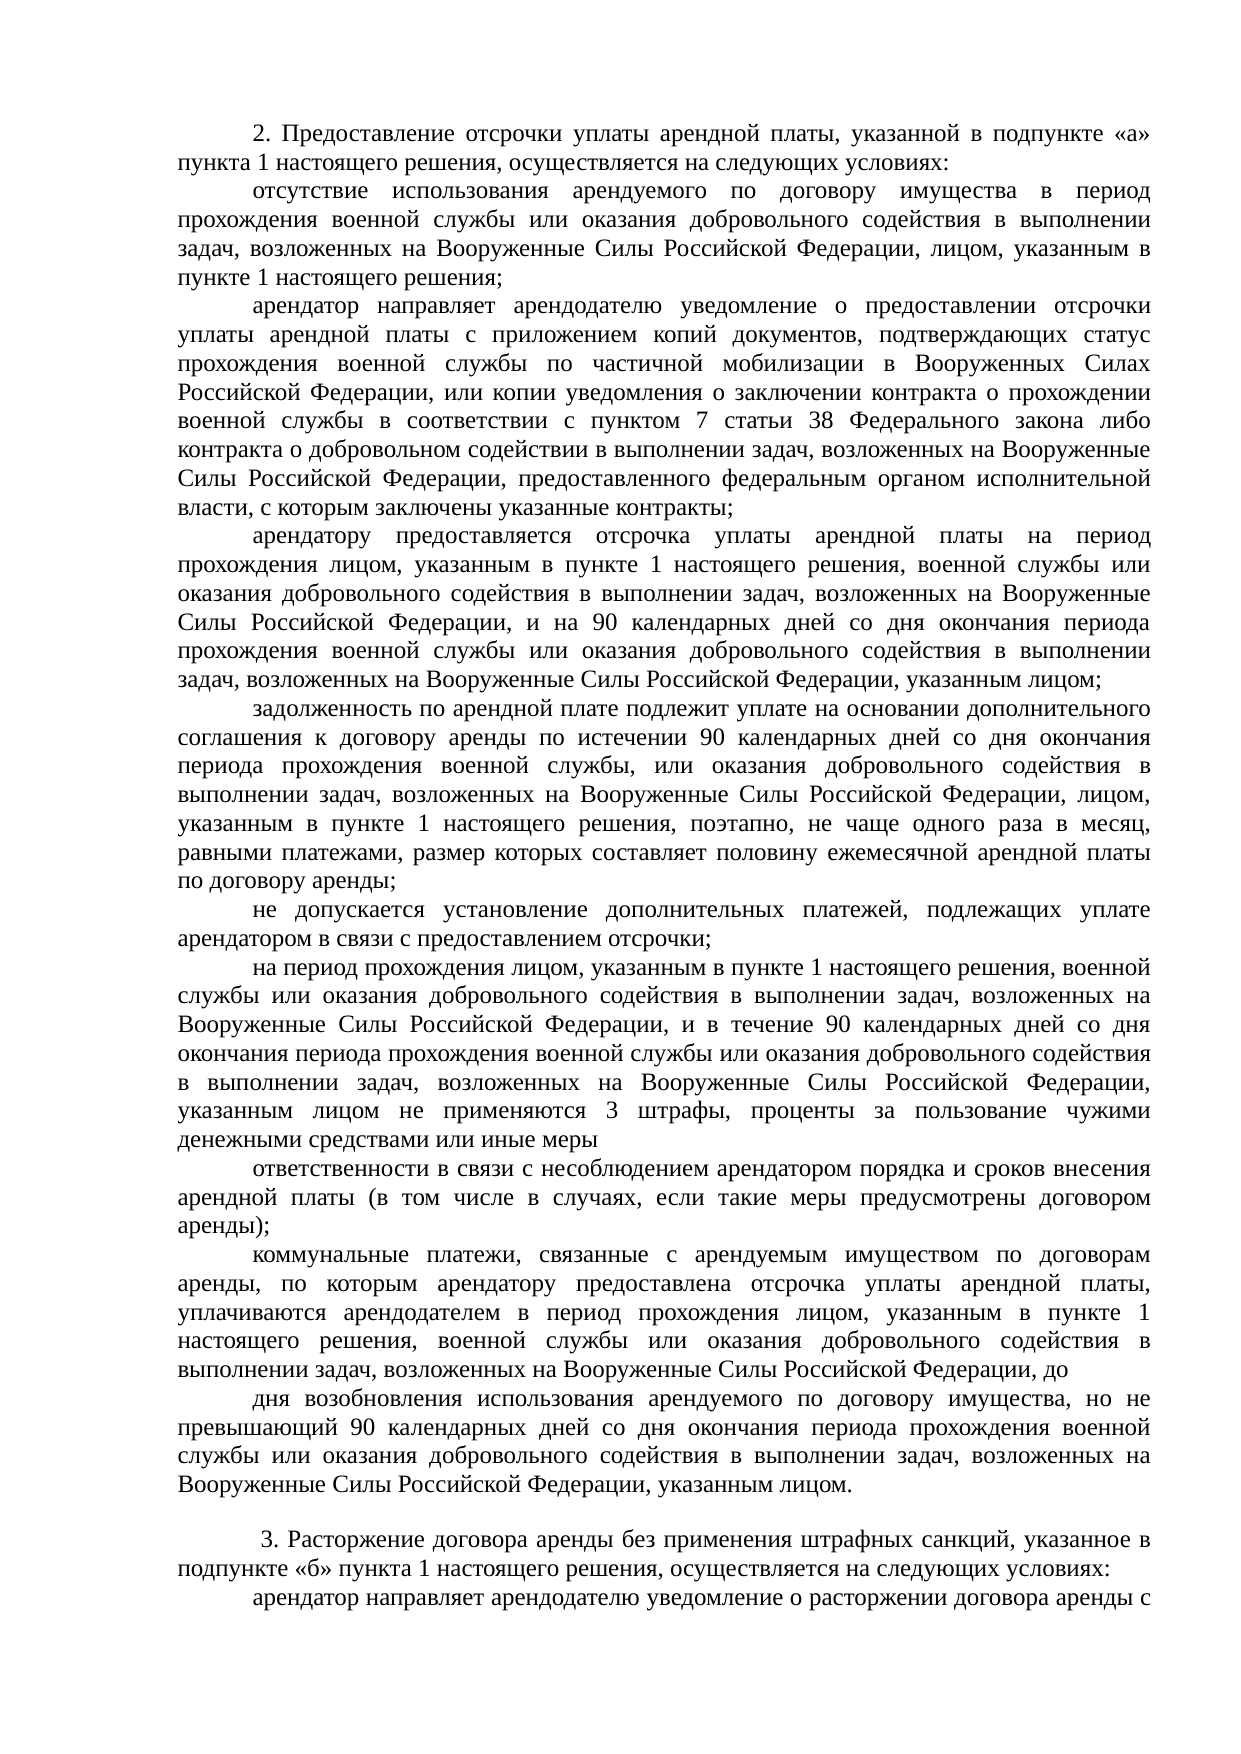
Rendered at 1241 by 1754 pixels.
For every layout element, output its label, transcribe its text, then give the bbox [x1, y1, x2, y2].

text ответственности в связи с несоблюдением арендатором порядка и сроков внесения арендной платы (в том числе в случаях, если такие меры предусмотрены договором аренды); [177, 1153, 1152, 1239]
text дня возобновления использования арендуемого по договору имущества, но не превышающий 90 календарных дней со дня окончания периода прохождения военной службы или оказания добровольного содействия в выполнении задач, возложенных на Вооруженные Силы Российской Федерации, указанным лицом. [177, 1383, 1152, 1498]
text арендатор направляет арендодателю уведомление о предоставлении отсрочки уплаты арендной платы с приложением копий документов, подтверждающих статус прохождения военной службы по частичной мобилизации в Вооруженных Силах Российской Федерации, или копии уведомления о заключении контракта о прохождении военной службы в соответствии с пунктом 7 статьи 38 Федерального закона либо контракта о добровольном содействии в выполнении задач, возложенных на Вооруженные Силы Российской Федерации, предоставленного федеральным органом исполнительной власти, с которым заключены указанные контракты; [177, 291, 1152, 521]
text не допускается установление дополнительных платежей, подлежащих уплате арендатором в связи с предоставлением отсрочки; [177, 894, 1152, 952]
text арендатору предоставляется отсрочка уплаты арендной платы на период прохождения лицом, указанным в пункте 1 настоящего решения, военной службы или оказания добровольного содействия в выполнении задач, возложенных на Вооруженные Силы Российской Федерации, и на 90 календарных дней со дня окончания периода прохождения военной службы или оказания добровольного содействия в выполнении задач, возложенных на Вооруженные Силы Российской Федерации, указанным лицом; [177, 521, 1152, 693]
text отсутствие использования арендуемого по договору имущества в период прохождения военной службы или оказания добровольного содействия в выполнении задач, возложенных на Вооруженные Силы Российской Федерации, лицом, указанным в пункте 1 настоящего решения; [177, 176, 1152, 291]
text коммунальные платежи, связанные с арендуемым имуществом по договорам аренды, по которым арендатору предоставлена отсрочка уплаты арендной платы, уплачиваются арендодателем в период прохождения лицом, указанным в пункте 1 настоящего решения, военной службы или оказания добровольного содействия в выполнении задач, возложенных на Вооруженные Силы Российской Федерации, до [177, 1239, 1152, 1383]
text арендатор направляет арендодателю уведомление о расторжении договора аренды с [177, 1582, 1152, 1611]
text задолженность по арендной плате подлежит уплате на основании дополнительного соглашения к договору аренды по истечении 90 календарных дней со дня окончания периода прохождения военной службы, или оказания добровольного содействия в выполнении задач, возложенных на Вооруженные Силы Российской Федерации, лицом, указанным в пункте 1 настоящего решения, поэтапно, не чаще одного раза в месяц, равными платежами, размер которых составляет половину ежемесячной арендной платы по договору аренды; [177, 693, 1152, 894]
text на период прохождения лицом, указанным в пункте 1 настоящего решения, военной службы или оказания добровольного содействия в выполнении задач, возложенных на Вооруженные Силы Российской Федерации, и в течение 90 календарных дней со дня окончания периода прохождения военной службы или оказания добровольного содействия в выполнении задач, возложенных на Вооруженные Силы Российской Федерации, указанным лицом не применяются 3 штрафы, проценты за пользование чужими денежными средствами или иные меры [177, 952, 1152, 1153]
text 2. Предоставление отсрочки уплаты арендной платы, указанной в подпункте «а» пункта 1 настоящего решения, осуществляется на следующих условиях: [177, 118, 1152, 176]
text 3. Расторжение договора аренды без применения штрафных санкций, указанное в подпункте «б» пункта 1 настоящего решения, осуществляется на следующих условиях: [177, 1524, 1152, 1582]
